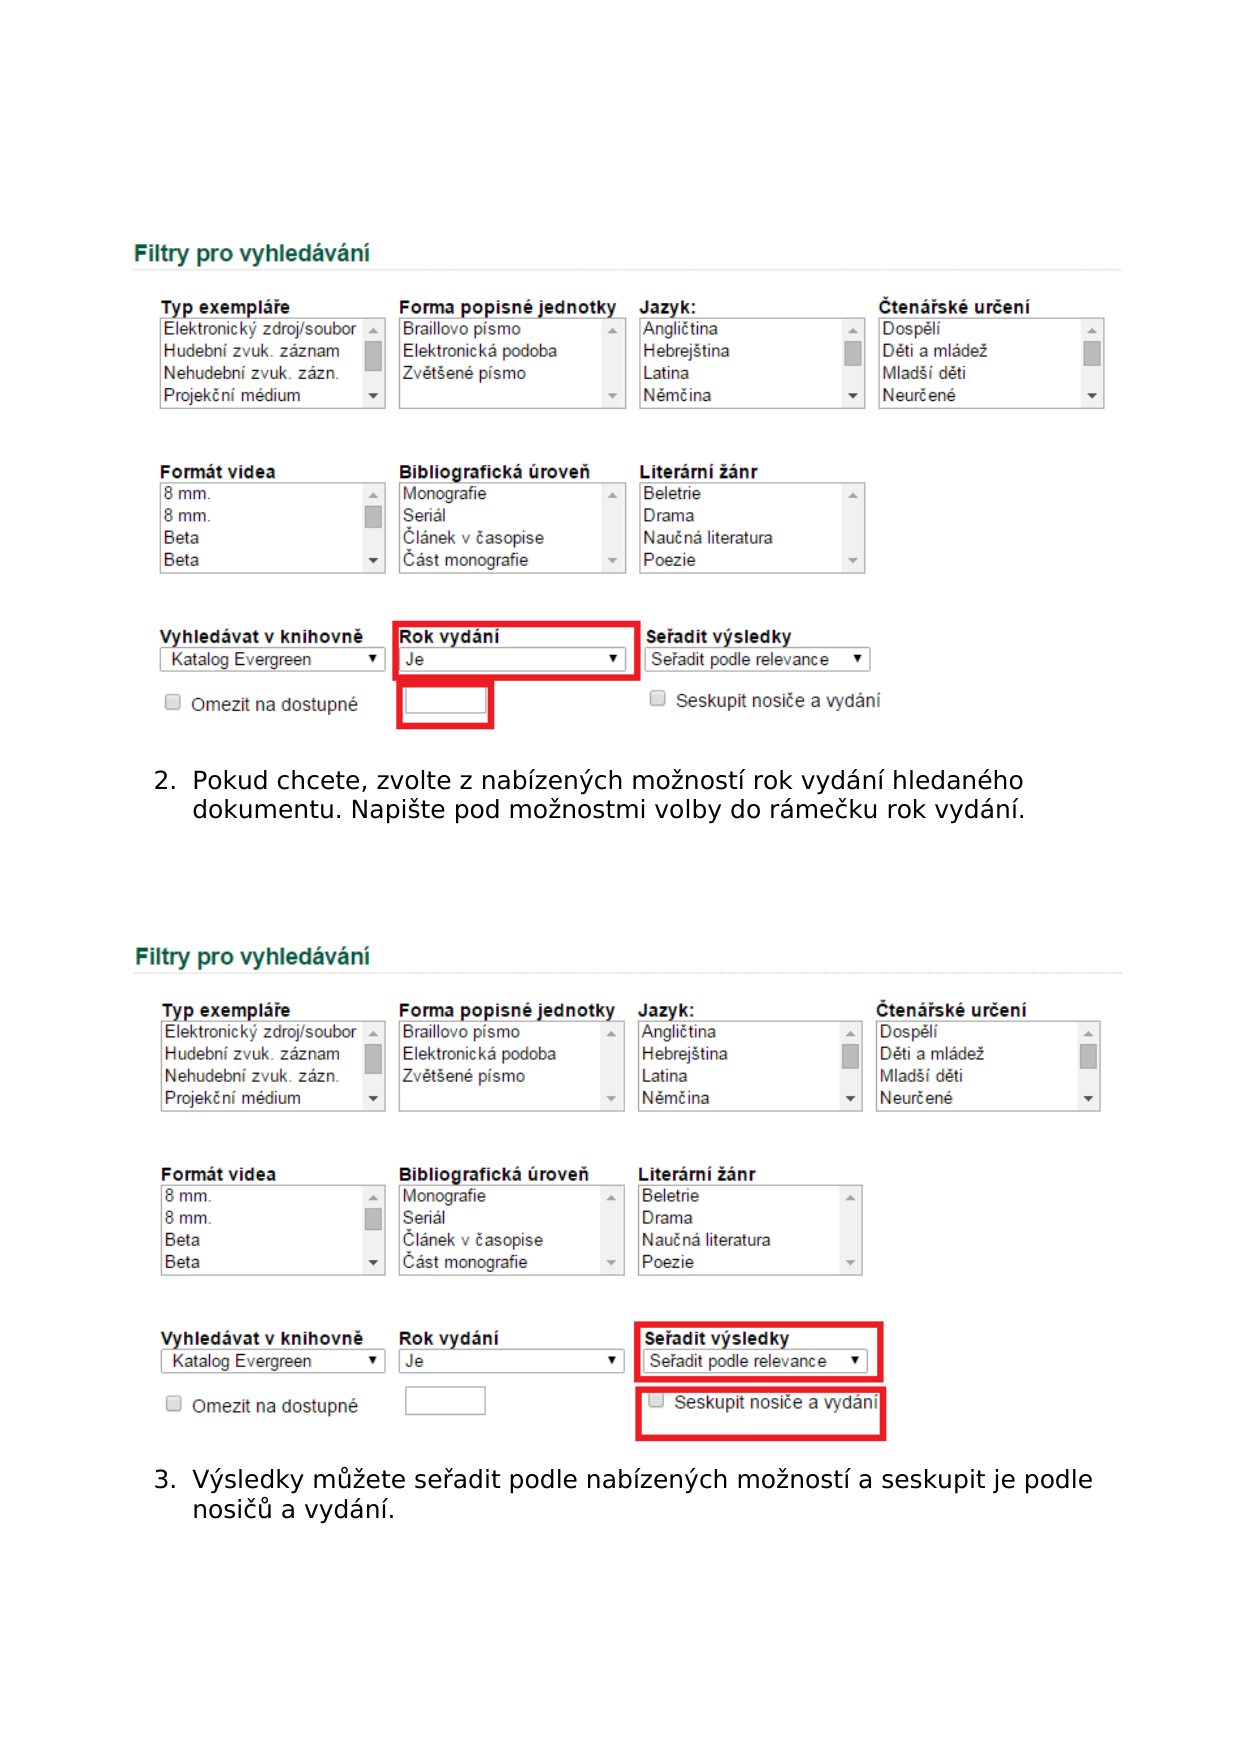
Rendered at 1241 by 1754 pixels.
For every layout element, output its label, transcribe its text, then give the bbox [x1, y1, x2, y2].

list Pokud chcete, zvolte z nabízených možností rok vydání hledaného dokumentu. Napište pod možnostmi volby do rámečku rok vydání. [177, 766, 1122, 941]
picture [118, 941, 1123, 1466]
picture [118, 234, 1123, 766]
list Výsledky můžete seřadit podle nabízených možností a seskupit je podle nosičů a vydání. [177, 1466, 1122, 1612]
list [177, 118, 1122, 234]
